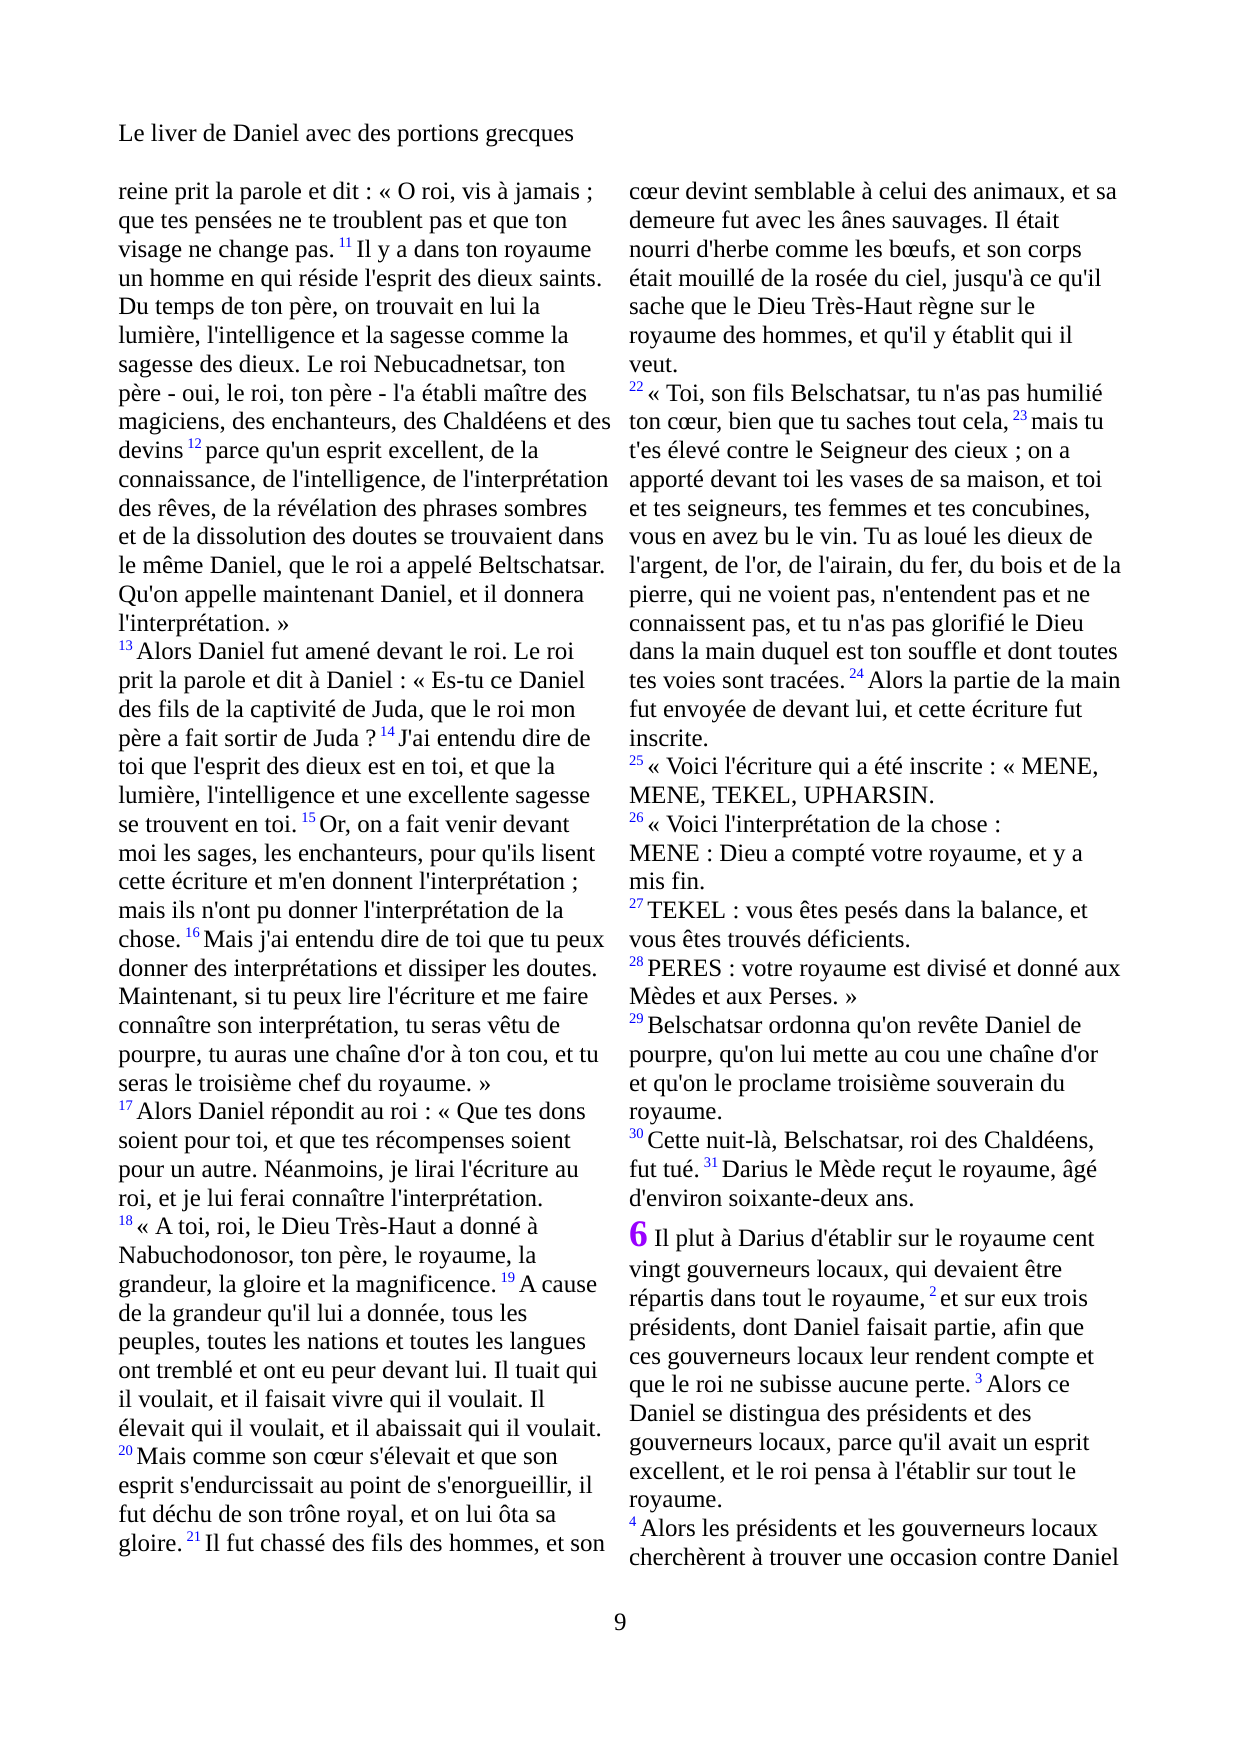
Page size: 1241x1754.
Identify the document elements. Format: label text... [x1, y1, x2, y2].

text 13 Alors Daniel fut amené devant le roi. Le roi prit la parole et dit à Daniel : « Es-tu ce Daniel des fils de la captivité de Juda, que le roi mon père a fait sortir de Juda ? 14 J'ai entendu dire de toi que l'esprit des dieux est en toi, et que la lumière, l'intelligence et une excellente sagesse se trouvent en toi. 15 Or, on a fait venir devant moi les sages, les enchanteurs, pour qu'ils lisent cette écriture et m'en donnent l'interprétation ; mais ils n'ont pu donner l'interprétation de la chose. 16 Mais j'ai entendu dire de toi que tu peux donner des interprétations et dissiper les doutes. Maintenant, si tu peux lire l'écriture et me faire connaître son interprétation, tu seras vêtu de pourpre, tu auras une chaîne d'or à ton cou, et tu seras le troisième chef du royaume. » [118, 636, 611, 1096]
text 6 Il plut à Darius d'établir sur le royaume cent vingt gouverneurs locaux, qui devaient être répartis dans tout le royaume, 2 et sur eux trois présidents, dont Daniel faisait partie, afin que ces gouverneurs locaux leur rendent compte et que le roi ne subisse aucune perte. 3 Alors ce Daniel se distingua des présidents et des gouverneurs locaux, parce qu'il avait un esprit excellent, et le roi pensa à l'établir sur tout le royaume. [629, 1211, 1122, 1513]
text reine prit la parole et dit : « O roi, vis à jamais ; que tes pensées ne te troublent pas et que ton visage ne change pas. 11 Il y a dans ton royaume un homme en qui réside l'esprit des dieux saints. Du temps de ton père, on trouvait en lui la lumière, l'intelligence et la sagesse comme la sagesse des dieux. Le roi Nebucadnetsar, ton père - oui, le roi, ton père - l'a établi maître des magiciens, des enchanteurs, des Chaldéens et des devins 12 parce qu'un esprit excellent, de la connaissance, de l'intelligence, de l'interprétation des rêves, de la révélation des phrases sombres et de la dissolution des doutes se trouvaient dans le même Daniel, que le roi a appelé Beltschatsar. Qu'on appelle maintenant Daniel, et il donnera l'interprétation. » [118, 176, 611, 636]
text 18 « A toi, roi, le Dieu Très-Haut a donné à Nabuchodonosor, ton père, le royaume, la grandeur, la gloire et la magnificence. 19 A cause de la grandeur qu'il lui a donnée, tous les peuples, toutes les nations et toutes les langues ont tremblé et ont eu peur devant lui. Il tuait qui il voulait, et il faisait vivre qui il voulait. Il élevait qui il voulait, et il abaissait qui il voulait. 20 Mais comme son cœur s'élevait et que son esprit s'endurcissait au point de s'enorgueillir, il fut déchu de son trône royal, et on lui ôta sa gloire. 21 Il fut chassé des fils des hommes, et son [118, 1211, 611, 1556]
text 28 PERES : votre royaume est divisé et donné aux Mèdes et aux Perses. » [629, 953, 1122, 1010]
text 29 Belschatsar ordonna qu'on revête Daniel de pourpre, qu'on lui mette au cou une chaîne d'or et qu'on le proclame troisième souverain du royaume. [629, 1010, 1122, 1125]
text 26 « Voici l'interprétation de la chose : [629, 809, 1122, 838]
text 17 Alors Daniel répondit au roi : « Que tes dons soient pour toi, et que tes récompenses soient pour un autre. Néanmoins, je lirai l'écriture au roi, et je lui ferai connaître l'interprétation. [118, 1096, 611, 1211]
text 25 « Voici l'écriture qui a été inscrite : « MENE, MENE, TEKEL, UPHARSIN. [629, 751, 1122, 809]
text 22 « Toi, son fils Belschatsar, tu n'as pas humilié ton cœur, bien que tu saches tout cela, 23 mais tu t'es élevé contre le Seigneur des cieux ; on a apporté devant toi les vases de sa maison, et toi et tes seigneurs, tes femmes et tes concubines, vous en avez bu le vin. Tu as loué les dieux de l'argent, de l'or, de l'airain, du fer, du bois et de la pierre, qui ne voient pas, n'entendent pas et ne connaissent pas, et tu n'as pas glorifié le Dieu dans la main duquel est ton souffle et dont toutes tes voies sont tracées. 24 Alors la partie de la main fut envoyée de devant lui, et cette écriture fut inscrite. [629, 378, 1122, 751]
text 30 Cette nuit-là, Belschatsar, roi des Chaldéens, fut tué. 31 Darius le Mède reçut le royaume, âgé d'environ soixante-deux ans. [629, 1125, 1122, 1211]
text MENE : Dieu a compté votre royaume, et y a mis fin. [629, 838, 1122, 895]
text cœur devint semblable à celui des animaux, et sa demeure fut avec les ânes sauvages. Il était nourri d'herbe comme les bœufs, et son corps était mouillé de la rosée du ciel, jusqu'à ce qu'il sache que le Dieu Très-Haut règne sur le royaume des hommes, et qu'il y établit qui il veut. [629, 176, 1122, 378]
text 27 TEKEL : vous êtes pesés dans la balance, et vous êtes trouvés déficients. [629, 895, 1122, 953]
text 4 Alors les présidents et les gouverneurs locaux cherchèrent à trouver une occasion contre Daniel [629, 1513, 1122, 1571]
